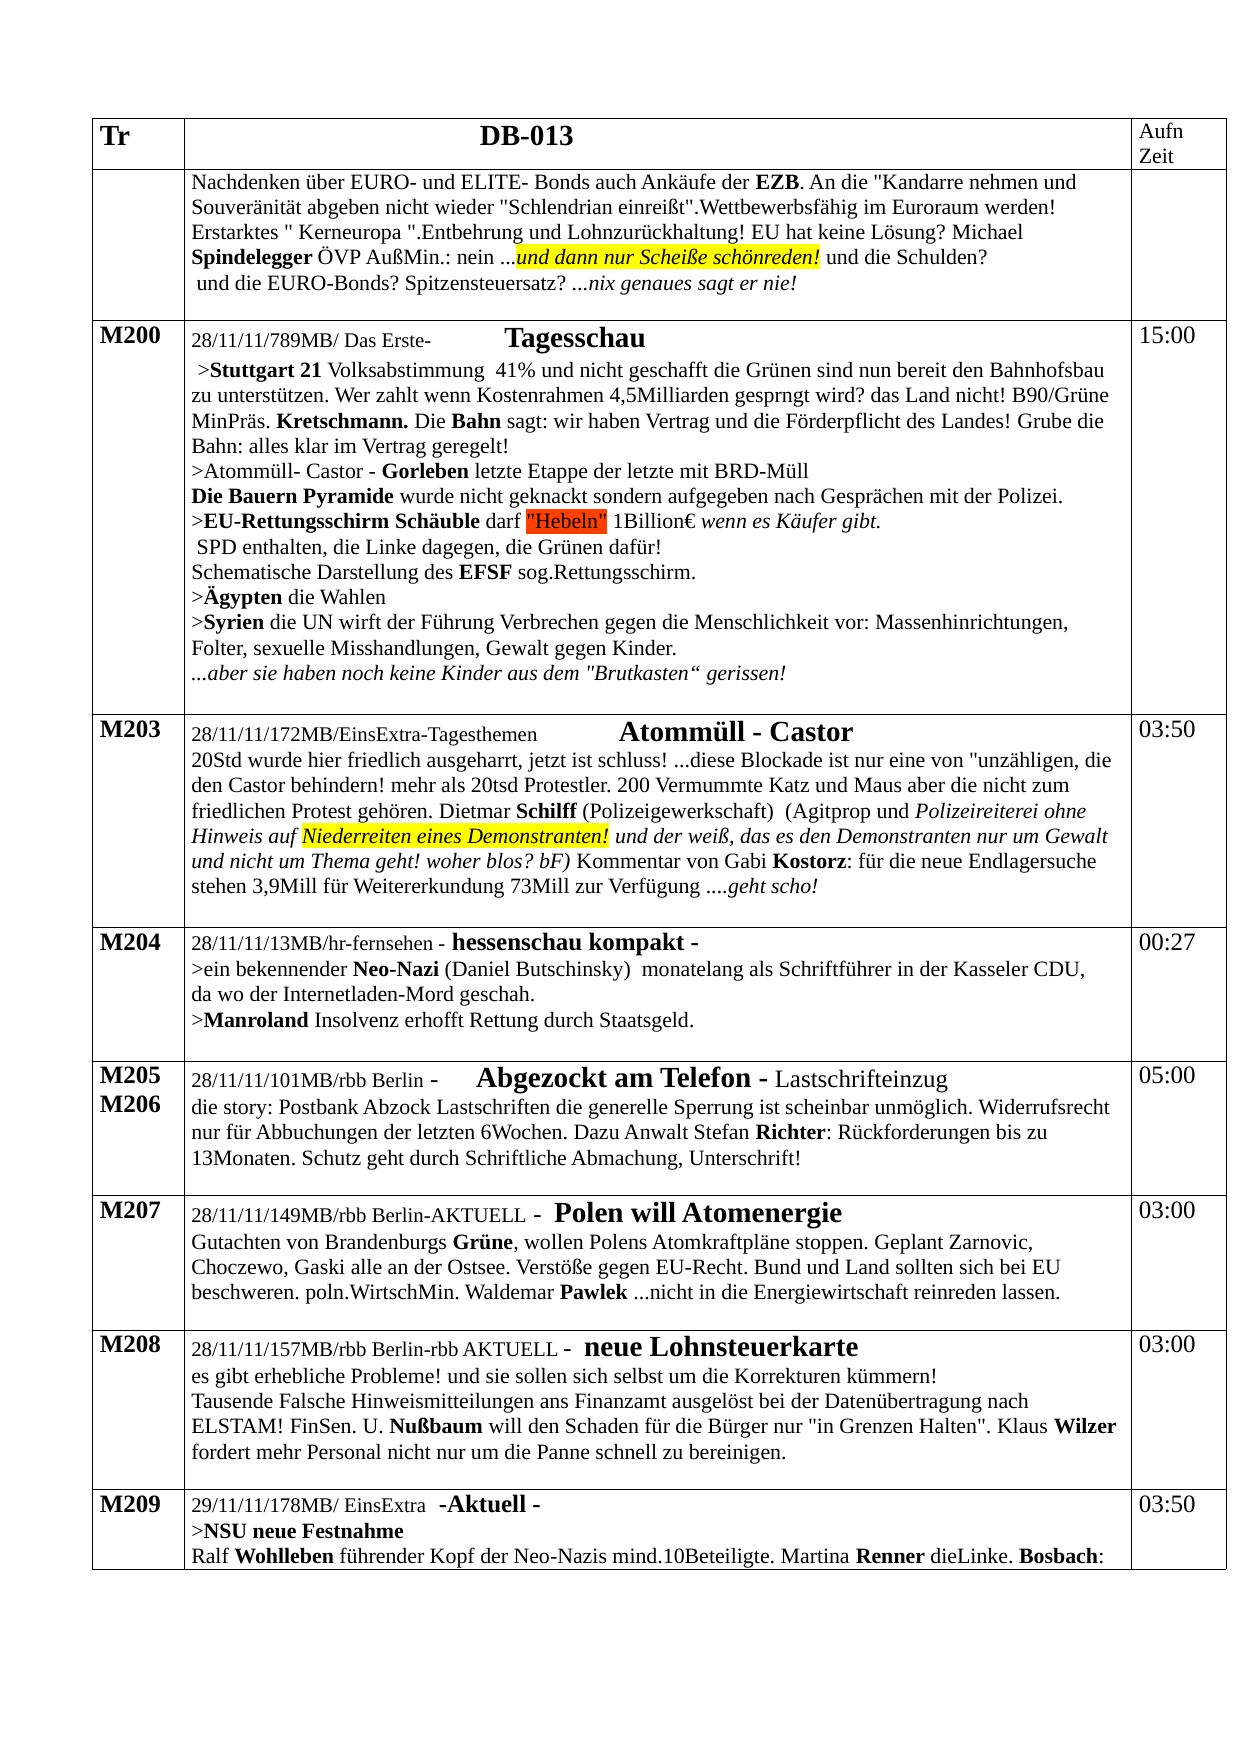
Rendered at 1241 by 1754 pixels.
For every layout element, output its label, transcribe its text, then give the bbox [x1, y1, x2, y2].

table_cell M203 [93, 715, 184, 927]
table_cell M205 M206 [93, 1062, 184, 1195]
table_cell 28/11/11/149MB/rbb Berlin-AKTUELL - Polen will Atomenergie Gutachten von Brandenburgs Grüne, wollen Polens Atomkraftpläne stoppen. Geplant Zarnovic, Choczewo, Gaski alle an der Ostsee. Verstöße gegen EU-Recht. Bund und Land sollten sich bei EU beschweren. poln.WirtschMin. Waldemar Pawlek ...nicht in die Energiewirtschaft reinreden lassen. [185, 1196, 1131, 1329]
table_cell 28/11/11/172MB/EinsExtra-Tagesthemen Atommüll - Castor 20Std wurde hier friedlich ausgeharrt, jetzt ist schluss! ...diese Blockade ist nur eine von "unzähligen, die den Castor behindern! mehr als 20tsd Protestler. 200 Vermummte Katz und Maus aber die nicht zum friedlichen Protest gehören. Dietmar Schilff (Polizeigewerkschaft) (Agitprop und Polizeireiterei ohne Hinweis auf Niederreiten eines Demonstranten! und der weiß, das es den Demonstranten nur um Gewalt und nicht um Thema geht! woher blos? bF) Kommentar von Gabi Kostorz: für die neue Endlagersuche stehen 3,9Mill für Weitererkundung 73Mill zur Verfügung ....geht scho! [185, 715, 1131, 927]
table_cell 28/11/11/13MB/hr-fernsehen - hessenschau kompakt - >ein bekennender Neo-Nazi (Daniel Butschinsky) monatelang als Schriftführer in der Kasseler CDU, da wo der Internetladen-Mord geschah. >Manroland Insolvenz erhofft Rettung durch Staatsgeld. [185, 928, 1131, 1061]
table_cell 03:50 [1132, 1490, 1226, 1568]
table_cell M208 [93, 1331, 184, 1489]
table_cell [1132, 170, 1226, 320]
table_cell 15:00 [1132, 321, 1226, 714]
table_cell 03:00 [1132, 1196, 1226, 1329]
table_cell M204 [93, 928, 184, 1061]
table_cell [93, 170, 184, 320]
table_cell 00:27 [1132, 928, 1226, 1061]
table_cell 05:00 [1132, 1062, 1226, 1195]
table_cell 03:50 [1132, 715, 1226, 927]
table_cell 28/11/11/789MB/ Das Erste- Tagesschau >Stuttgart 21 Volksabstimmung 41% und nicht geschafft die Grünen sind nun bereit den Bahnhofsbau zu unterstützen. Wer zahlt wenn Kostenrahmen 4,5Milliarden gesprngt wird? das Land nicht! B90/Grüne MinPräs. Kretschmann. Die Bahn sagt: wir haben Vertrag und die Förderpflicht des Landes! Grube die Bahn: alles klar im Vertrag geregelt! >Atommüll- Castor - Gorleben letzte Etappe der letzte mit BRD-Müll Die Bauern Pyramide wurde nicht geknackt sondern aufgegeben nach Gesprächen mit der Polizei. >EU-Rettungsschirm Schäuble darf "Hebeln" 1Billion€ wenn es Käufer gibt. SPD enthalten, die Linke dagegen, die Grünen dafür! Schematische Darstellung des EFSF sog.Rettungsschirm. >Ägypten die Wahlen >Syrien die UN wirft der Führung Verbrechen gegen die Menschlichkeit vor: Massenhinrichtungen, Folter, sexuelle Misshandlungen, Gewalt gegen Kinder. ...aber sie haben noch keine Kinder aus dem "Brutkasten“ gerissen! [185, 321, 1131, 714]
table_cell M207 [93, 1196, 184, 1329]
table_cell 28/11/11/101MB/rbb Berlin - Abgezockt am Telefon - Lastschrifteinzug die story: Postbank Abzock Lastschriften die generelle Sperrung ist scheinbar unmöglich. Widerrufsrecht nur für Abbuchungen der letzten 6Wochen. Dazu Anwalt Stefan Richter: Rückforderungen bis zu 13Monaten. Schutz geht durch Schriftliche Abmachung, Unterschrift! [185, 1062, 1131, 1195]
table_cell M209 [93, 1490, 184, 1568]
table_header Aufn Zeit [1132, 119, 1226, 169]
table_header DB-013 [185, 119, 1131, 169]
table_cell 03:00 [1132, 1331, 1226, 1489]
table_cell Nachdenken über EURO- und ELITE- Bonds auch Ankäufe der EZB. An die "Kandarre nehmen und Souveränität abgeben nicht wieder "Schlendrian einreißt".Wettbewerbsfähig im Euroraum werden! Erstarktes " Kerneuropa ".Entbehrung und Lohnzurückhaltung! EU hat keine Lösung? Michael Spindelegger ÖVP AußMin.: nein ...und dann nur Scheiße schönreden! und die Schulden? und die EURO-Bonds? Spitzensteuersatz? ...nix genaues sagt er nie! [185, 170, 1131, 320]
table_cell 29/11/11/178MB/ EinsExtra -Aktuell - >NSU neue Festnahme Ralf Wohlleben führender Kopf der Neo-Nazis mind.10Beteiligte. Martina Renner dieLinke. Bosbach: [185, 1490, 1131, 1568]
table_cell 28/11/11/157MB/rbb Berlin-rbb AKTUELL - neue Lohnsteuerkarte es gibt erhebliche Probleme! und sie sollen sich selbst um die Korrekturen kümmern! Tausende Falsche Hinweismitteilungen ans Finanzamt ausgelöst bei der Datenübertragung nach ELSTAM! FinSen. U. Nußbaum will den Schaden für die Bürger nur "in Grenzen Halten". Klaus Wilzer fordert mehr Personal nicht nur um die Panne schnell zu bereinigen. [185, 1331, 1131, 1489]
table_header Tr [93, 119, 184, 169]
table_cell M200 [93, 321, 184, 714]
